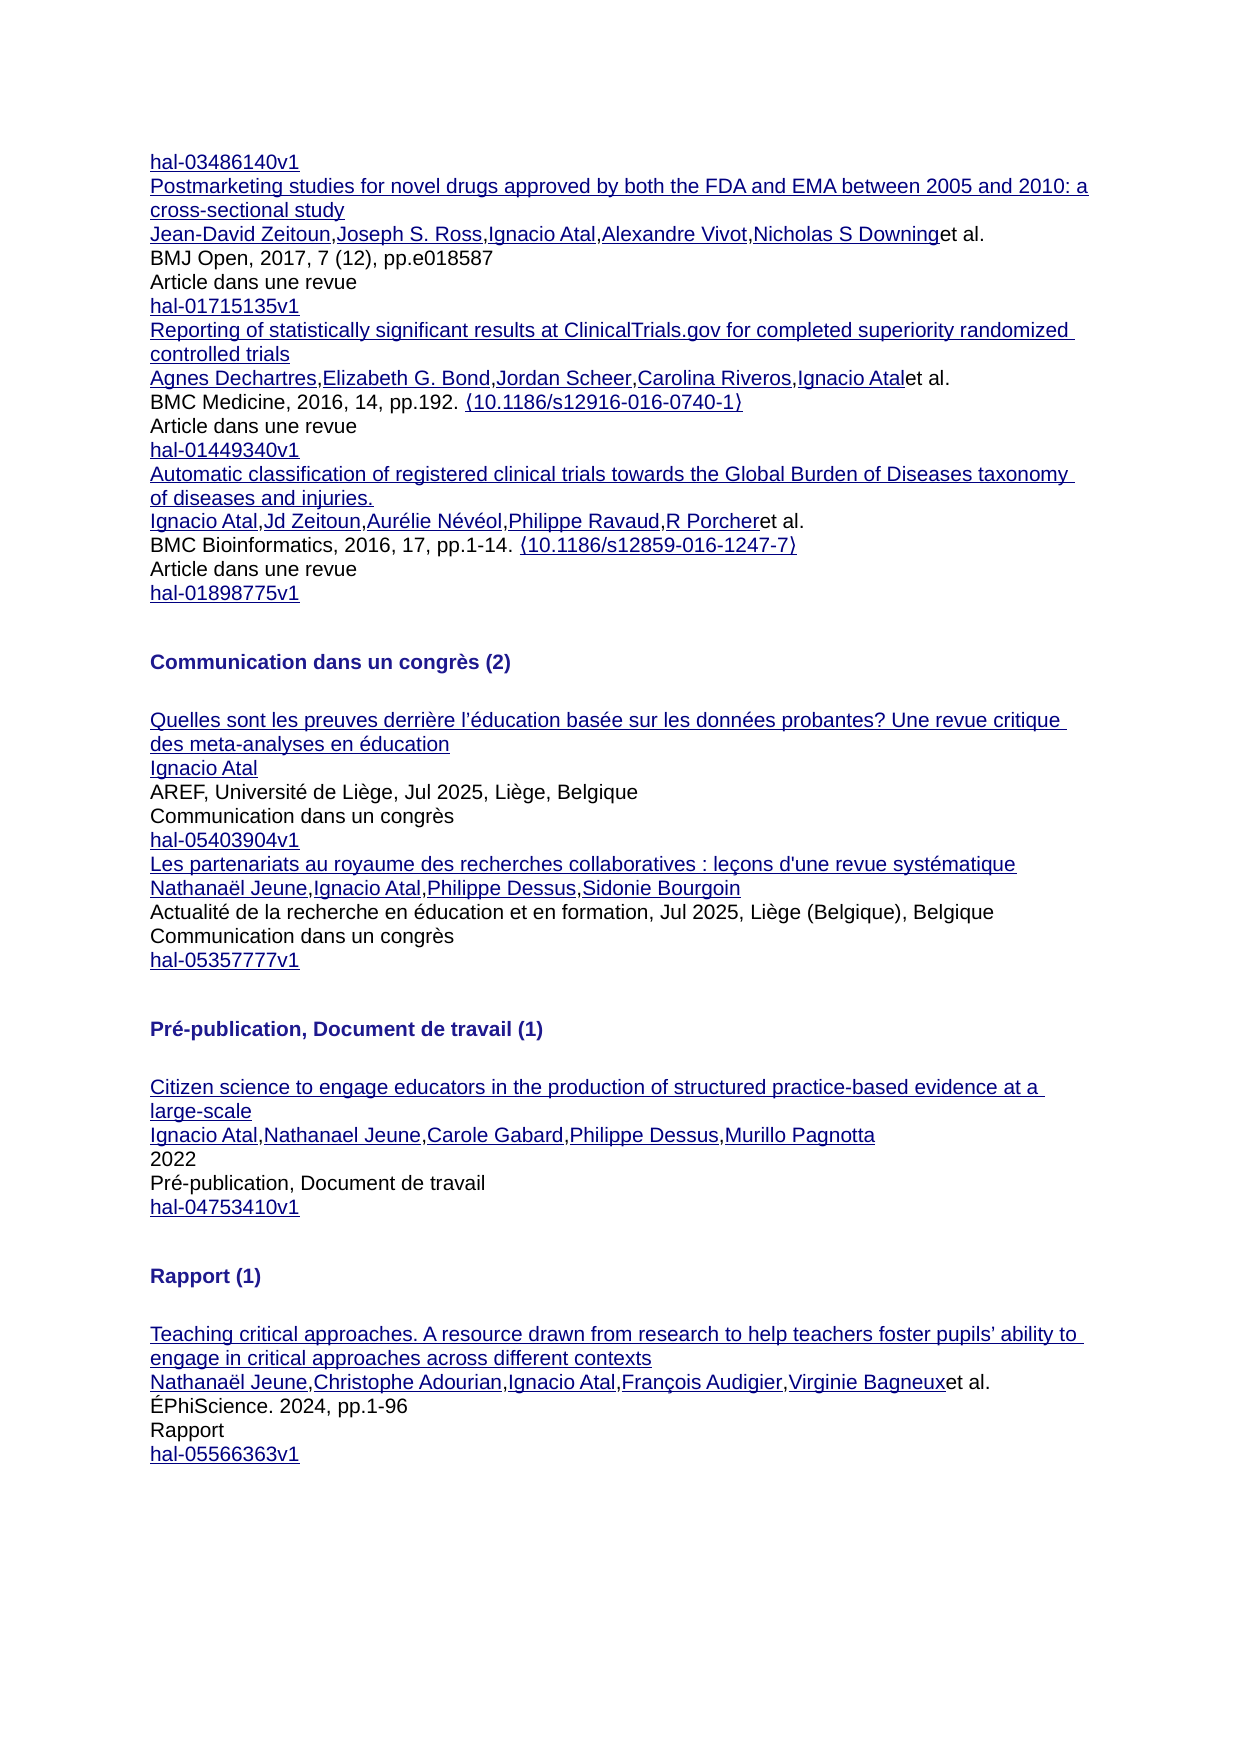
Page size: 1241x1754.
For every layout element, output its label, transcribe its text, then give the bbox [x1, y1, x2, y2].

table_header Teaching critical approaches. A resource drawn from research to help teachers foster pupils’ ability to engage in critical approaches across different contexts Nathanaël Jeune,Christophe Adourian,Ignacio Atal,François Audigier,Virginie Bagneuxet al. ÉPhiScience. 2024, pp.1-96 Rapport hal-05566363v1 [150, 1322, 1090, 1466]
table_cell Automatic classification of registered clinical trials towards the Global Burden of Diseases taxonomy of diseases and injuries. Ignacio Atal,Jd Zeitoun,Aurélie Névéol,Philippe Ravaud,R Porcheret al. BMC Bioinformatics, 2016, 17, pp.1-14. ⟨10.1186/s12859-016-1247-7⟩ Article dans une revue hal-01898775v1 [150, 461, 1090, 605]
subtitle Pré-publication, Document de travail (1) [150, 1017, 1090, 1041]
table_cell Les partenariats au royaume des recherches collaboratives : leçons d'une revue systématique Nathanaël Jeune,Ignacio Atal,Philippe Dessus,Sidonie Bourgoin Actualité de la recherche en éducation et en formation, Jul 2025, Liège (Belgique), Belgique Communication dans un congrès hal-05357777v1 [150, 852, 1090, 972]
table_cell Reporting of statistically significant results at ClinicalTrials.gov for completed superiority randomized controlled trials Agnes Dechartres,Elizabeth G. Bond,Jordan Scheer,Carolina Riveros,Ignacio Atalet al. BMC Medicine, 2016, 14, pp.192. ⟨10.1186/s12916-016-0740-1⟩ Article dans une revue hal-01449340v1 [150, 318, 1090, 461]
table_cell Postmarketing studies for novel drugs approved by both the FDA and EMA between 2005 and 2010: a cross-sectional study Jean-David Zeitoun,Joseph S. Ross,Ignacio Atal,Alexandre Vivot,Nicholas S Downinget al. BMJ Open, 2017, 7 (12), pp.e018587 Article dans une revue hal-01715135v1 [150, 174, 1090, 318]
table_header Quelles sont les preuves derrière l’éducation basée sur les données probantes? Une revue critique des meta-analyses en éducation Ignacio Atal AREF, Université de Liège, Jul 2025, Liège, Belgique Communication dans un congrès hal-05403904v1 [150, 708, 1090, 852]
subtitle Communication dans un congrès (2) [150, 650, 1090, 674]
subtitle Rapport (1) [150, 1263, 1090, 1287]
table_header Citizen science to engage educators in the production of structured practice-based evidence at a large-scale Ignacio Atal,Nathanael Jeune,Carole Gabard,Philippe Dessus,Murillo Pagnotta 2022 Pré-publication, Document de travail hal-04753410v1 [150, 1075, 1090, 1219]
table_cell hal-03486140v1 [150, 150, 1090, 174]
